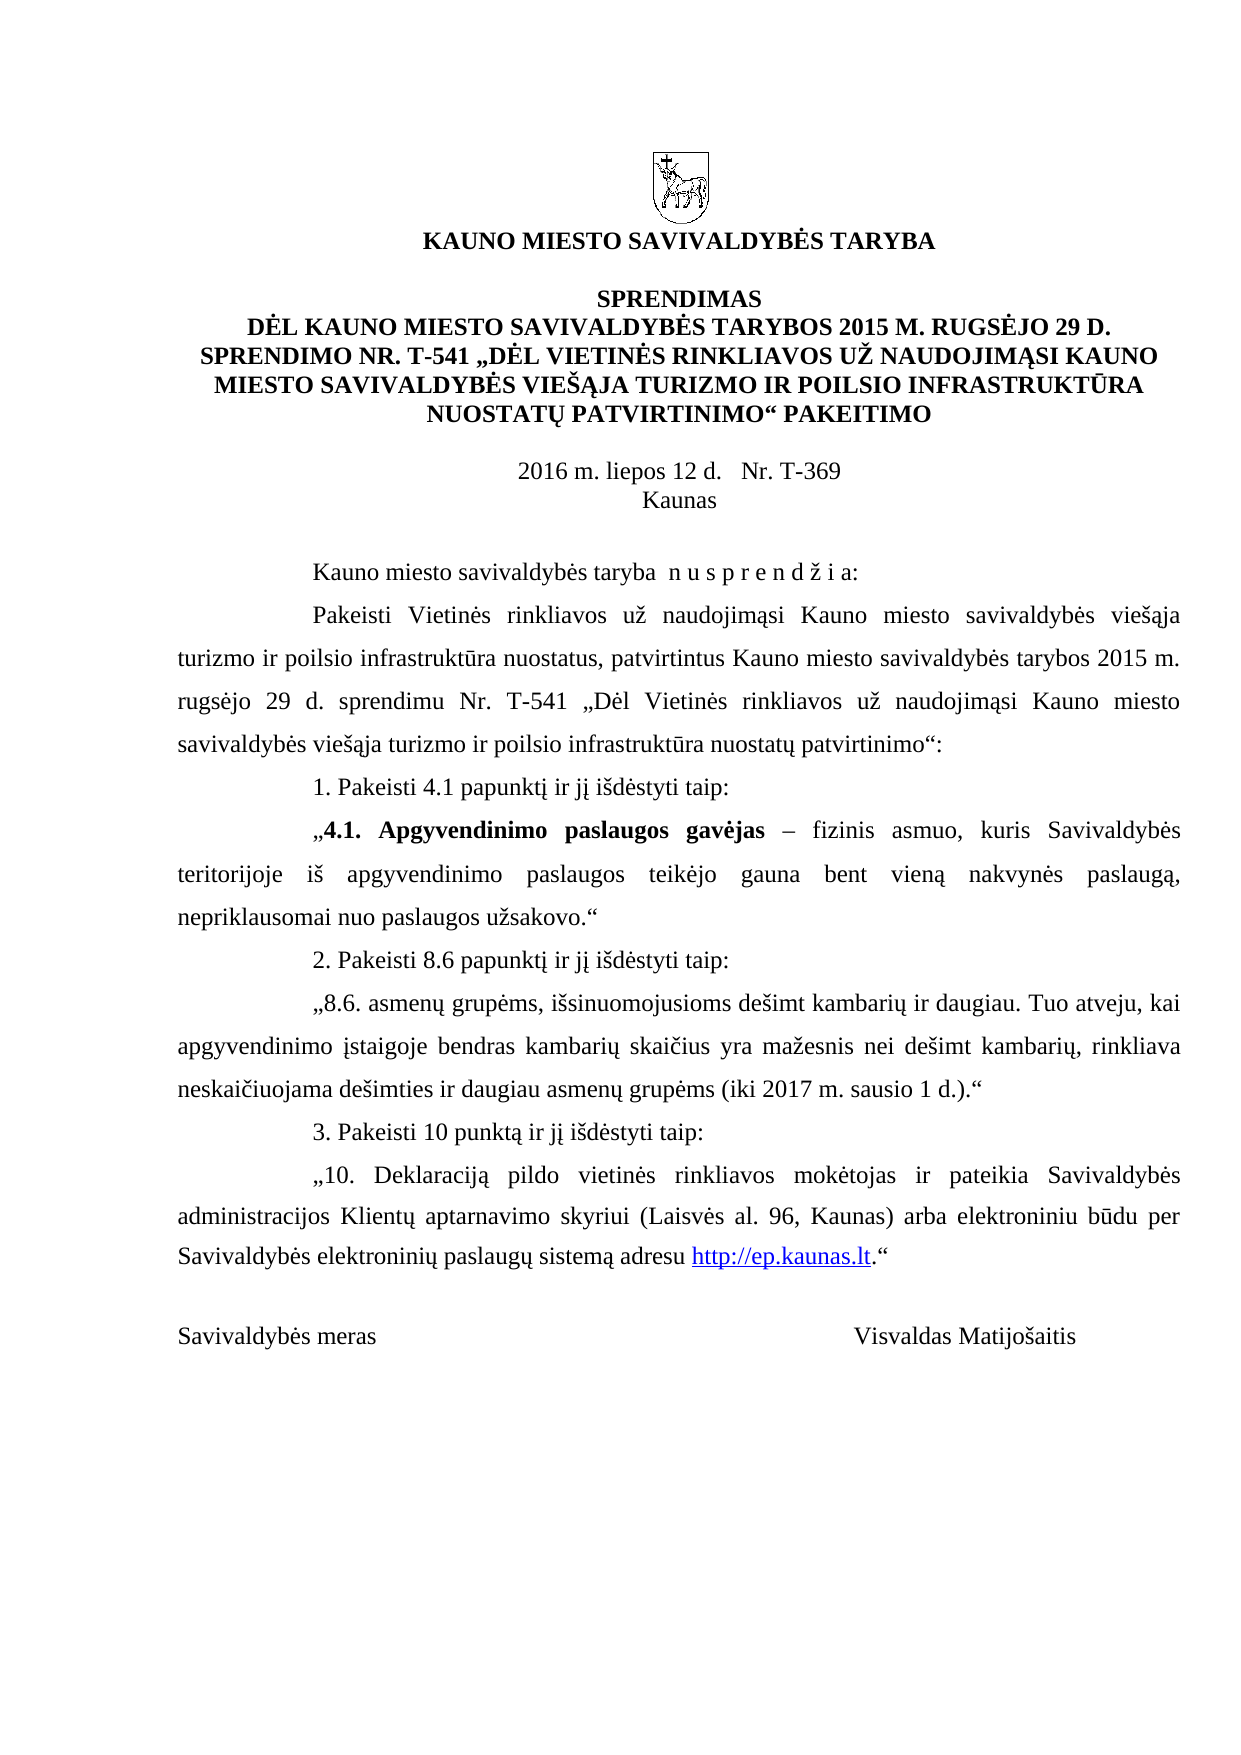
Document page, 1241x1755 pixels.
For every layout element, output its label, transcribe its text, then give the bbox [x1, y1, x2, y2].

text DĖL KAUNO MIESTO SAVIVALDYBĖS TARYBOS 2015 M. RUGSĖJO 29 D. SPRENDIMO NR. T-541 „DĖL VIETINĖS RINKLIAVOS UŽ NAUDOJIMĄSI KAUNO MIESTO SAVIVALDYBĖS VIEŠĄJA TURIZMO IR POILSIO INFRASTRUKTŪRA NUOSTATŲ PATVIRTINIMO“ PAKEITIMO [177, 312, 1181, 427]
text „10. Deklaraciją pildo vietinės rinkliavos mokėtojas ir pateikia Savivaldybės administracijos Klientų aptarnavimo skyriui (Laisvės al. 96, Kaunas) arba elektroniniu būdu per Savivaldybės elektroninių paslaugų sistemą adresu http://ep.kaunas.lt.“ [177, 1161, 1181, 1270]
text Pakeisti Vietinės rinkliavos už naudojimąsi Kauno miesto savivaldybės viešąja turizmo ir poilsio infrastruktūra nuostatus, patvirtintus Kauno miesto savivaldybės tarybos 2015 m. rugsėjo 29 d. sprendimu Nr. T-541 „Dėl Vietinės rinkliavos už naudojimąsi Kauno miesto savivaldybės viešąja turizmo ir poilsio infrastruktūra nuostatų patvirtinimo“: [177, 600, 1181, 758]
text 3. Pakeisti 10 punktą ir jį išdėstyti taip: [177, 1117, 1181, 1146]
table_header [628, 1569, 828, 1597]
text 1. Pakeisti 4.1 papunktį ir jį išdėstyti taip: [177, 772, 1181, 801]
text 2016 m. liepos 12 d. Nr. T-369 [177, 456, 1181, 485]
text KAUNO MIESTO SAVIVALDYBĖS TARYBA [177, 226, 1181, 255]
text 2. Pakeisti 8.6 papunktį ir jį išdėstyti taip: [177, 945, 1181, 974]
table_header [828, 1569, 1182, 1597]
text SPRENDIMAS [177, 284, 1181, 312]
text Kauno miesto savivaldybės taryba n u s p r e n d ž i a: [177, 557, 1181, 586]
text „8.6. asmenų grupėms, išsinuomojusioms dešimt kambarių ir daugiau. Tuo atveju, kai apgyvendinimo įstaigoje bendras kambarių skaičius yra mažesnis nei dešimt kambarių, rinkliava neskaičiuojama dešimties ir daugiau asmenų grupėms (iki 2017 m. sausio 1 d.).“ [177, 988, 1181, 1103]
text Kaunas [177, 485, 1181, 514]
text „4.1. Apgyvendinimo paslaugos gavėjas – fizinis asmuo, kuris Savivaldybės teritorijoje iš apgyvendinimo paslaugos teikėjo gauna bent vieną nakvynės paslaugą, nepriklausomai nuo paslaugos užsakovo.“ [177, 816, 1181, 931]
table_header [178, 1569, 628, 1597]
text Savivaldybės meras Visvaldas Matijošaitis [177, 1321, 1181, 1350]
